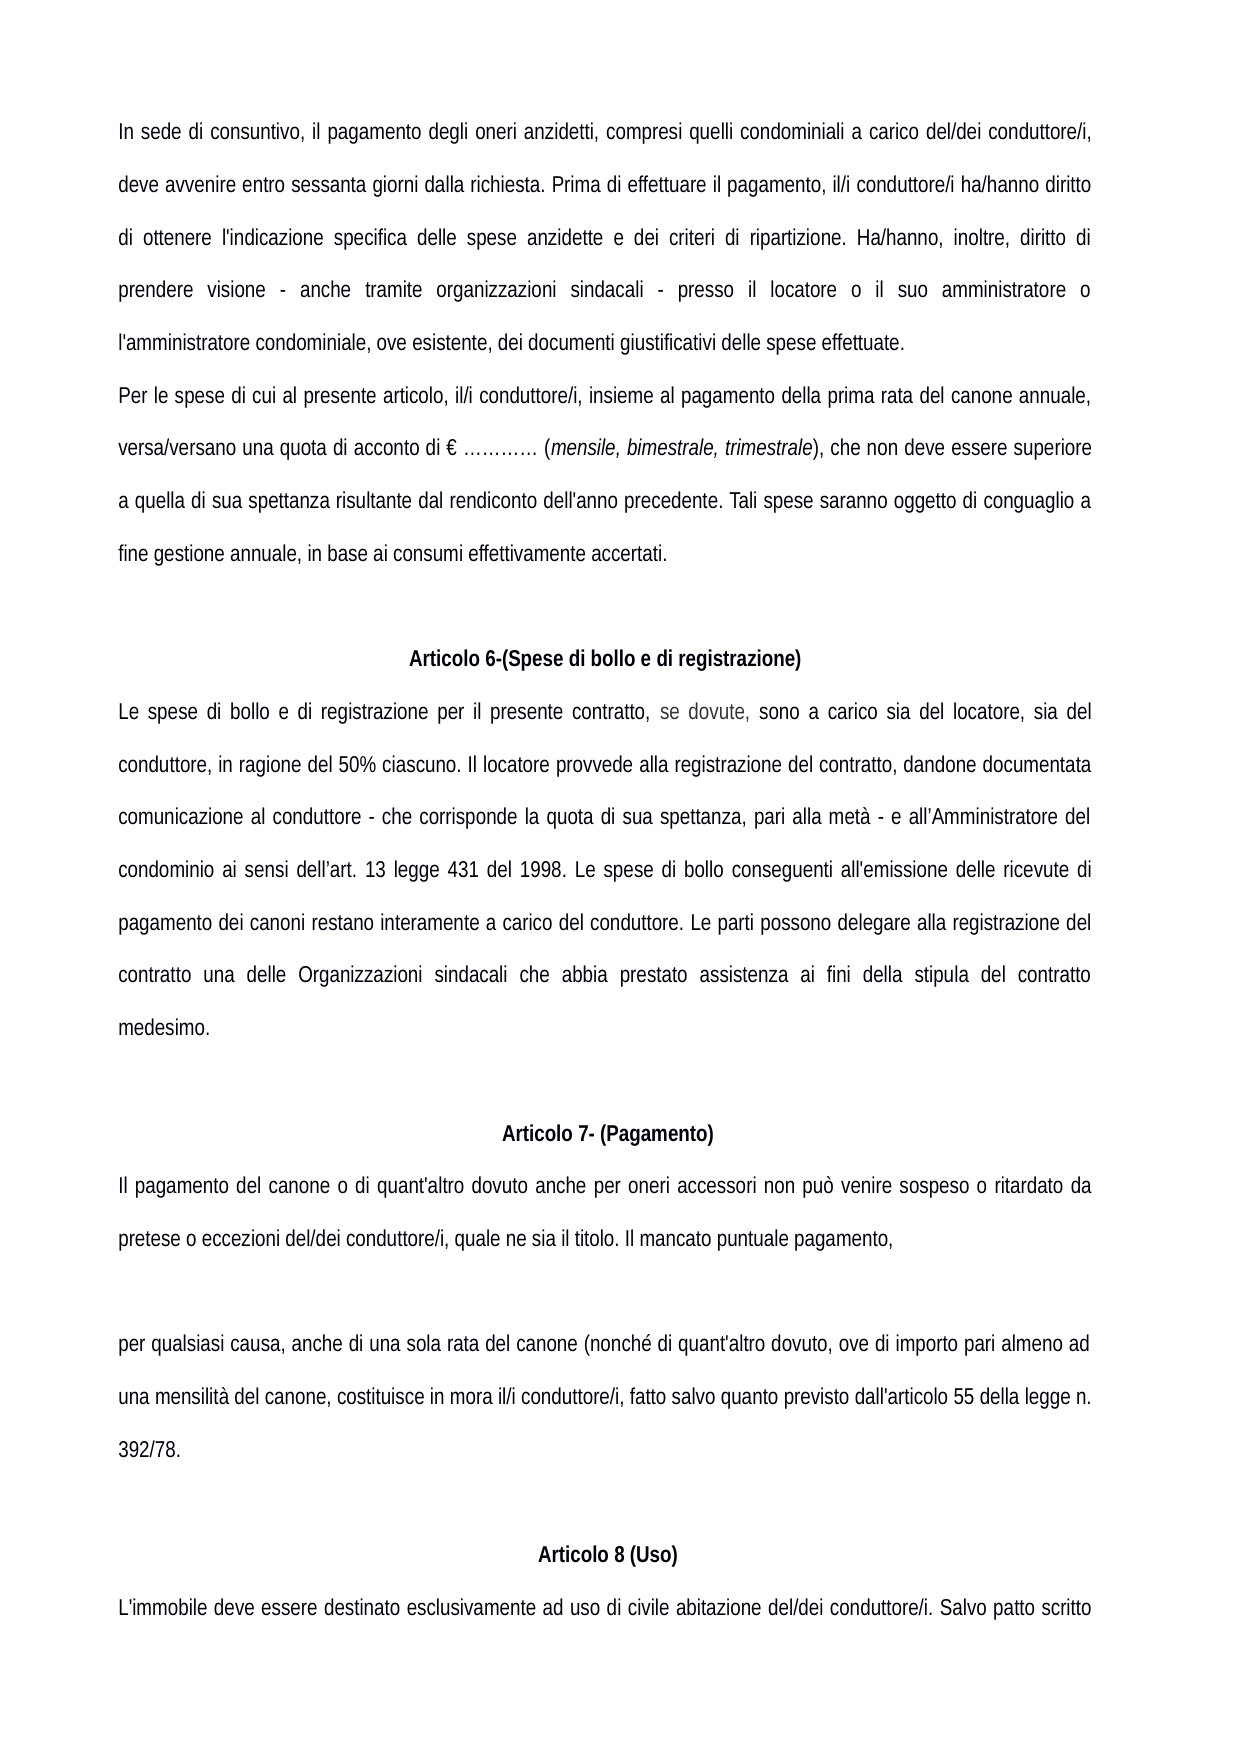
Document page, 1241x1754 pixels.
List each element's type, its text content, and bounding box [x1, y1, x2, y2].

text Articolo 8 (Uso) [118, 1541, 1092, 1568]
text Articolo 7- (Pagamento) [118, 1119, 1092, 1146]
text per qualsiasi causa, anche di una sola rata del canone (nonché di quant'altro dovuto, ove di importo pari almeno ad una mensilità del canone, costituisce in mora il/i conduttore/i, fatto salvo quanto previsto dall'articolo 55 della legge n. 392/78. [118, 1330, 1092, 1462]
text Per le spese di cui al presente articolo, il/i conduttore/i, insieme al pagamento della prima rata del canone annuale, versa/versano una quota di acconto di € ………… (mensile, bimestrale, trimestrale), che non deve essere superiore a quella di sua spettanza risultante dal rendiconto dell'anno precedente. Tali spese saranno oggetto di conguaglio a fine gestione annuale, in base ai consumi effettivamente accertati. [118, 382, 1092, 566]
text L'immobile deve essere destinato esclusivamente ad uso di civile abitazione del/dei conduttore/i. Salvo patto scritto [118, 1594, 1092, 1620]
text Il pagamento del canone o di quant'altro dovuto anche per oneri accessori non può venire sospeso o ritardato da pretese o eccezioni del/dei conduttore/i, quale ne sia il titolo. Il mancato puntuale pagamento, [118, 1172, 1092, 1251]
text Articolo 6-(Spese di bollo e di registrazione) [118, 645, 1092, 672]
text In sede di consuntivo, il pagamento degli oneri anzidetti, compresi quelli condominiali a carico del/dei conduttore/i, deve avvenire entro sessanta giorni dalla richiesta. Prima di effettuare il pagamento, il/i conduttore/i ha/hanno diritto di ottenere l'indicazione specifica delle spese anzidette e dei criteri di ripartizione. Ha/hanno, inoltre, diritto di prendere visione - anche tramite organizzazioni sindacali - presso il locatore o il suo amministratore o l'amministratore condominiale, ove esistente, dei documenti giustificativi delle spese effettuate. [118, 118, 1092, 355]
text Le spese di bollo e di registrazione per il presente contratto, se dovute, sono a carico sia del locatore, sia del conduttore, in ragione del 50% ciascuno. Il locatore provvede alla registrazione del contratto, dandone documentata comunicazione al conduttore - che corrisponde la quota di sua spettanza, pari alla metà - e all’Amministratore del condominio ai sensi dell’art. 13 legge 431 del 1998. Le spese di bollo conseguenti all'emissione delle ricevute di pagamento dei canoni restano interamente a carico del conduttore. Le parti possono delegare alla registrazione del contratto una delle Organizzazioni sindacali che abbia prestato assistenza ai fini della stipula del contratto medesimo. [118, 698, 1092, 1041]
